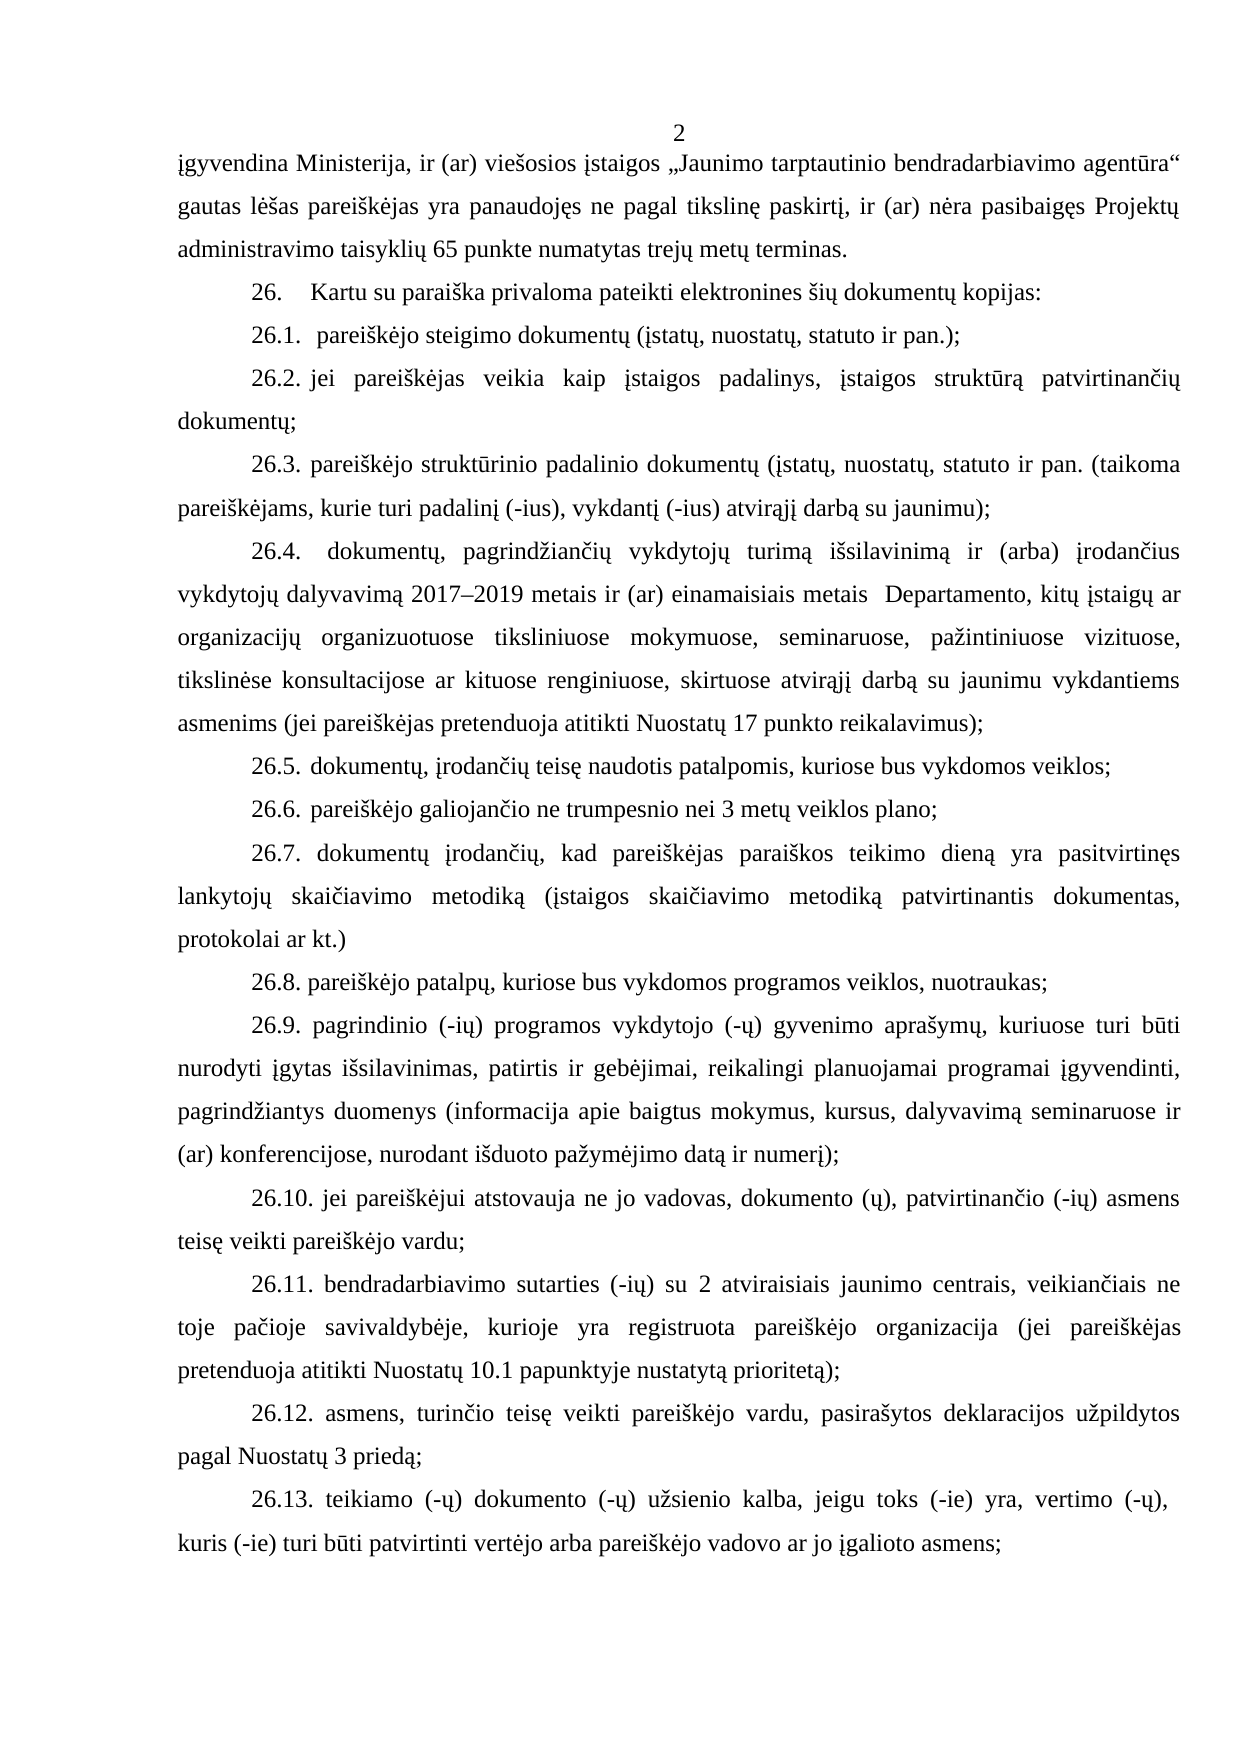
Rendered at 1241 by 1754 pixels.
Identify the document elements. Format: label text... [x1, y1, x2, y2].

text įgyvendina Ministerija, ir (ar) viešosios įstaigos „Jaunimo tarptautinio bendradarbiavimo agentūra“ gautas lėšas pareiškėjas yra panaudojęs ne pagal tikslinę paskirtį, ir (ar) nėra pasibaigęs Projektų administravimo taisyklių 65 punkte numatytas trejų metų terminas. [177, 148, 1181, 263]
text 26.5. dokumentų, įrodančių teisę naudotis patalpomis, kuriose bus vykdomos veiklos; [177, 751, 1181, 780]
text 26.8. pareiškėjo patalpų, kuriose bus vykdomos programos veiklos, nuotraukas; [177, 967, 1181, 996]
text 26.9. pagrindinio (-ių) programos vykdytojo (-ų) gyvenimo aprašymų, kuriuose turi būti nurodyti įgytas išsilavinimas, patirtis ir gebėjimai, reikalingi planuojamai programai įgyvendinti, pagrindžiantys duomenys (informacija apie baigtus mokymus, kursus, dalyvavimą seminaruose ir (ar) konferencijose, nurodant išduoto pažymėjimo datą ir numerį); [177, 1010, 1181, 1168]
text 26.13. teikiamo (-ų) dokumento (-ų) užsienio kalba, jeigu toks (-ie) yra, vertimo (-ų), kuris (-ie) turi būti patvirtinti vertėjo arba pareiškėjo vadovo ar jo įgalioto asmens; [177, 1484, 1181, 1556]
text 26.4. dokumentų, pagrindžiančių vykdytojų turimą išsilavinimą ir (arba) įrodančius vykdytojų dalyvavimą 2017–2019 metais ir (ar) einamaisiais metais Departamento, kitų įstaigų ar organizacijų organizuotuose tiksliniuose mokymuose, seminaruose, pažintiniuose vizituose, tikslinėse konsultacijose ar kituose renginiuose, skirtuose atvirąjį darbą su jaunimu vykdantiems asmenims (jei pareiškėjas pretenduoja atitikti Nuostatų 17 punkto reikalavimus); [177, 536, 1181, 737]
text 26. Kartu su paraiška privaloma pateikti elektronines šių dokumentų kopijas: [177, 277, 1181, 306]
text 26.6. pareiškėjo galiojančio ne trumpesnio nei 3 metų veiklos plano; [177, 794, 1181, 823]
text 26.3. pareiškėjo struktūrinio padalinio dokumentų (įstatų, nuostatų, statuto ir pan. (taikoma pareiškėjams, kurie turi padalinį (-ius), vykdantį (-ius) atvirąjį darbą su jaunimu); [177, 449, 1181, 521]
text 26.1. pareiškėjo steigimo dokumentų (įstatų, nuostatų, statuto ir pan.); [251, 320, 1181, 349]
text 26.2. jei pareiškėjas veikia kaip įstaigos padalinys, įstaigos struktūrą patvirtinančių dokumentų; [177, 363, 1181, 435]
text 26.11. bendradarbiavimo sutarties (-ių) su 2 atviraisiais jaunimo centrais, veikiančiais ne toje pačioje savivaldybėje, kurioje yra registruota pareiškėjo organizacija (jei pareiškėjas pretenduoja atitikti Nuostatų 10.1 papunktyje nustatytą prioritetą); [177, 1269, 1181, 1384]
text 26.7. dokumentų įrodančių, kad pareiškėjas paraiškos teikimo dieną yra pasitvirtinęs lankytojų skaičiavimo metodiką (įstaigos skaičiavimo metodiką patvirtinantis dokumentas, protokolai ar kt.) [177, 838, 1181, 953]
text 26.12. asmens, turinčio teisę veikti pareiškėjo vardu, pasirašytos deklaracijos užpildytos pagal Nuostatų 3 priedą; [177, 1398, 1181, 1470]
text 26.10. jei pareiškėjui atstovauja ne jo vadovas, dokumento (ų), patvirtinančio (-ių) asmens teisę veikti pareiškėjo vardu; [177, 1183, 1181, 1254]
